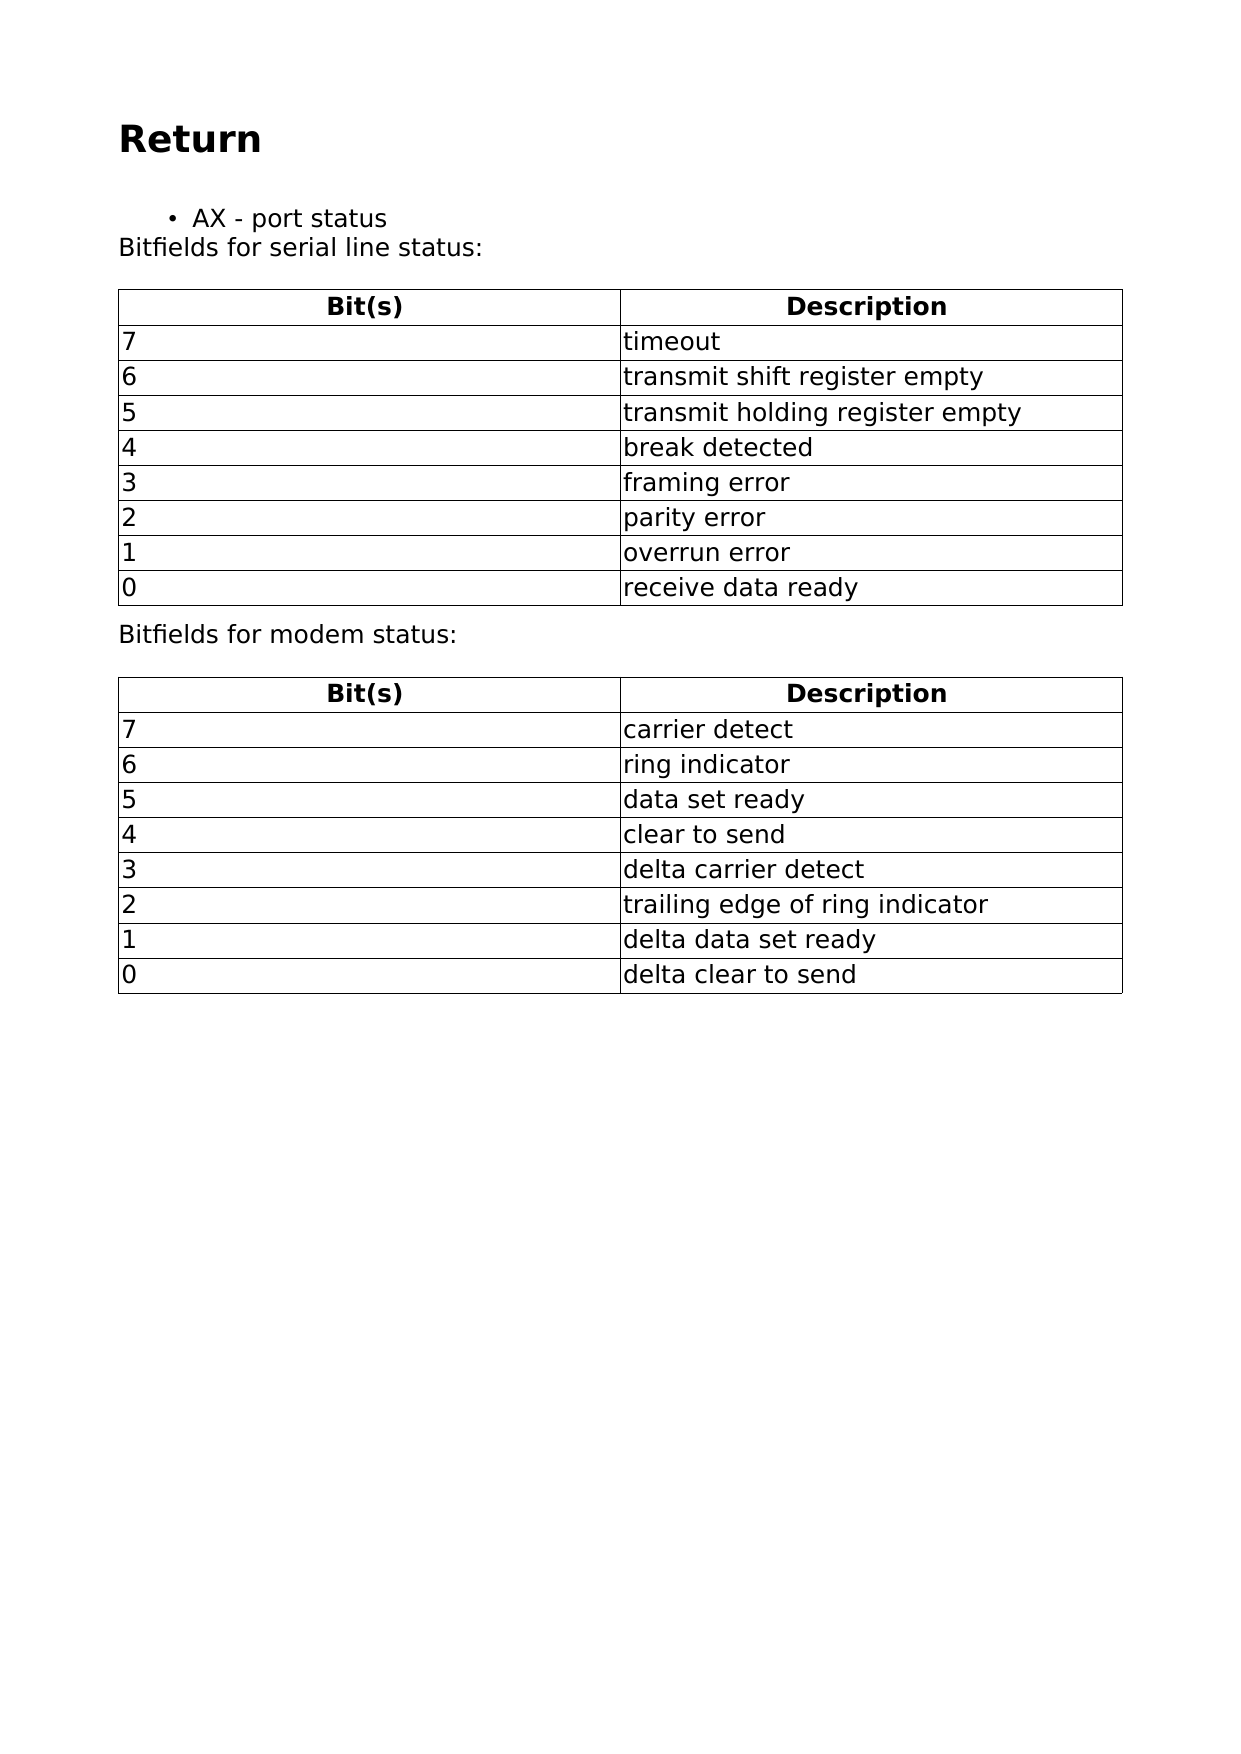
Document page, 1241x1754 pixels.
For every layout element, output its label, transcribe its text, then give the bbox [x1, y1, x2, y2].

table_cell ring indicator [621, 748, 1122, 782]
table_header Description [621, 678, 1122, 712]
table_cell delta carrier detect [621, 853, 1122, 887]
table_cell 6 [119, 361, 620, 395]
table_header Bit(s) [119, 678, 620, 712]
table_cell receive data ready [621, 571, 1122, 605]
table_cell 2 [119, 501, 620, 535]
list AX - port status [177, 204, 1122, 233]
table_cell 0 [119, 959, 620, 993]
table_cell 4 [119, 818, 620, 852]
table_cell 3 [119, 466, 620, 500]
table_cell overrun error [621, 536, 1122, 570]
table_cell timeout [621, 326, 1122, 359]
table_cell trailing edge of ring indicator [621, 888, 1122, 922]
table_cell 5 [119, 396, 620, 430]
table_cell break detected [621, 431, 1122, 465]
table_cell transmit shift register empty [621, 361, 1122, 395]
table_cell 7 [119, 326, 620, 359]
table_header Bit(s) [119, 290, 620, 324]
table_cell 2 [119, 888, 620, 922]
table_cell 0 [119, 571, 620, 605]
table_cell delta clear to send [621, 959, 1122, 993]
table_cell transmit holding register empty [621, 396, 1122, 430]
table_cell 1 [119, 536, 620, 570]
table_header Description [621, 290, 1122, 324]
table_cell framing error [621, 466, 1122, 500]
table_cell 3 [119, 853, 620, 887]
text Bitfields for modem status: [118, 620, 1122, 649]
table_cell 1 [119, 924, 620, 957]
table_cell parity error [621, 501, 1122, 535]
table_cell carrier detect [621, 713, 1122, 747]
table_cell 5 [119, 783, 620, 817]
text Bitfields for serial line status: [118, 233, 1122, 262]
subtitle Return [118, 118, 1122, 162]
table_cell 7 [119, 713, 620, 747]
table_cell 6 [119, 748, 620, 782]
table_cell clear to send [621, 818, 1122, 852]
table_cell delta data set ready [621, 924, 1122, 957]
table_cell data set ready [621, 783, 1122, 817]
table_cell 4 [119, 431, 620, 465]
